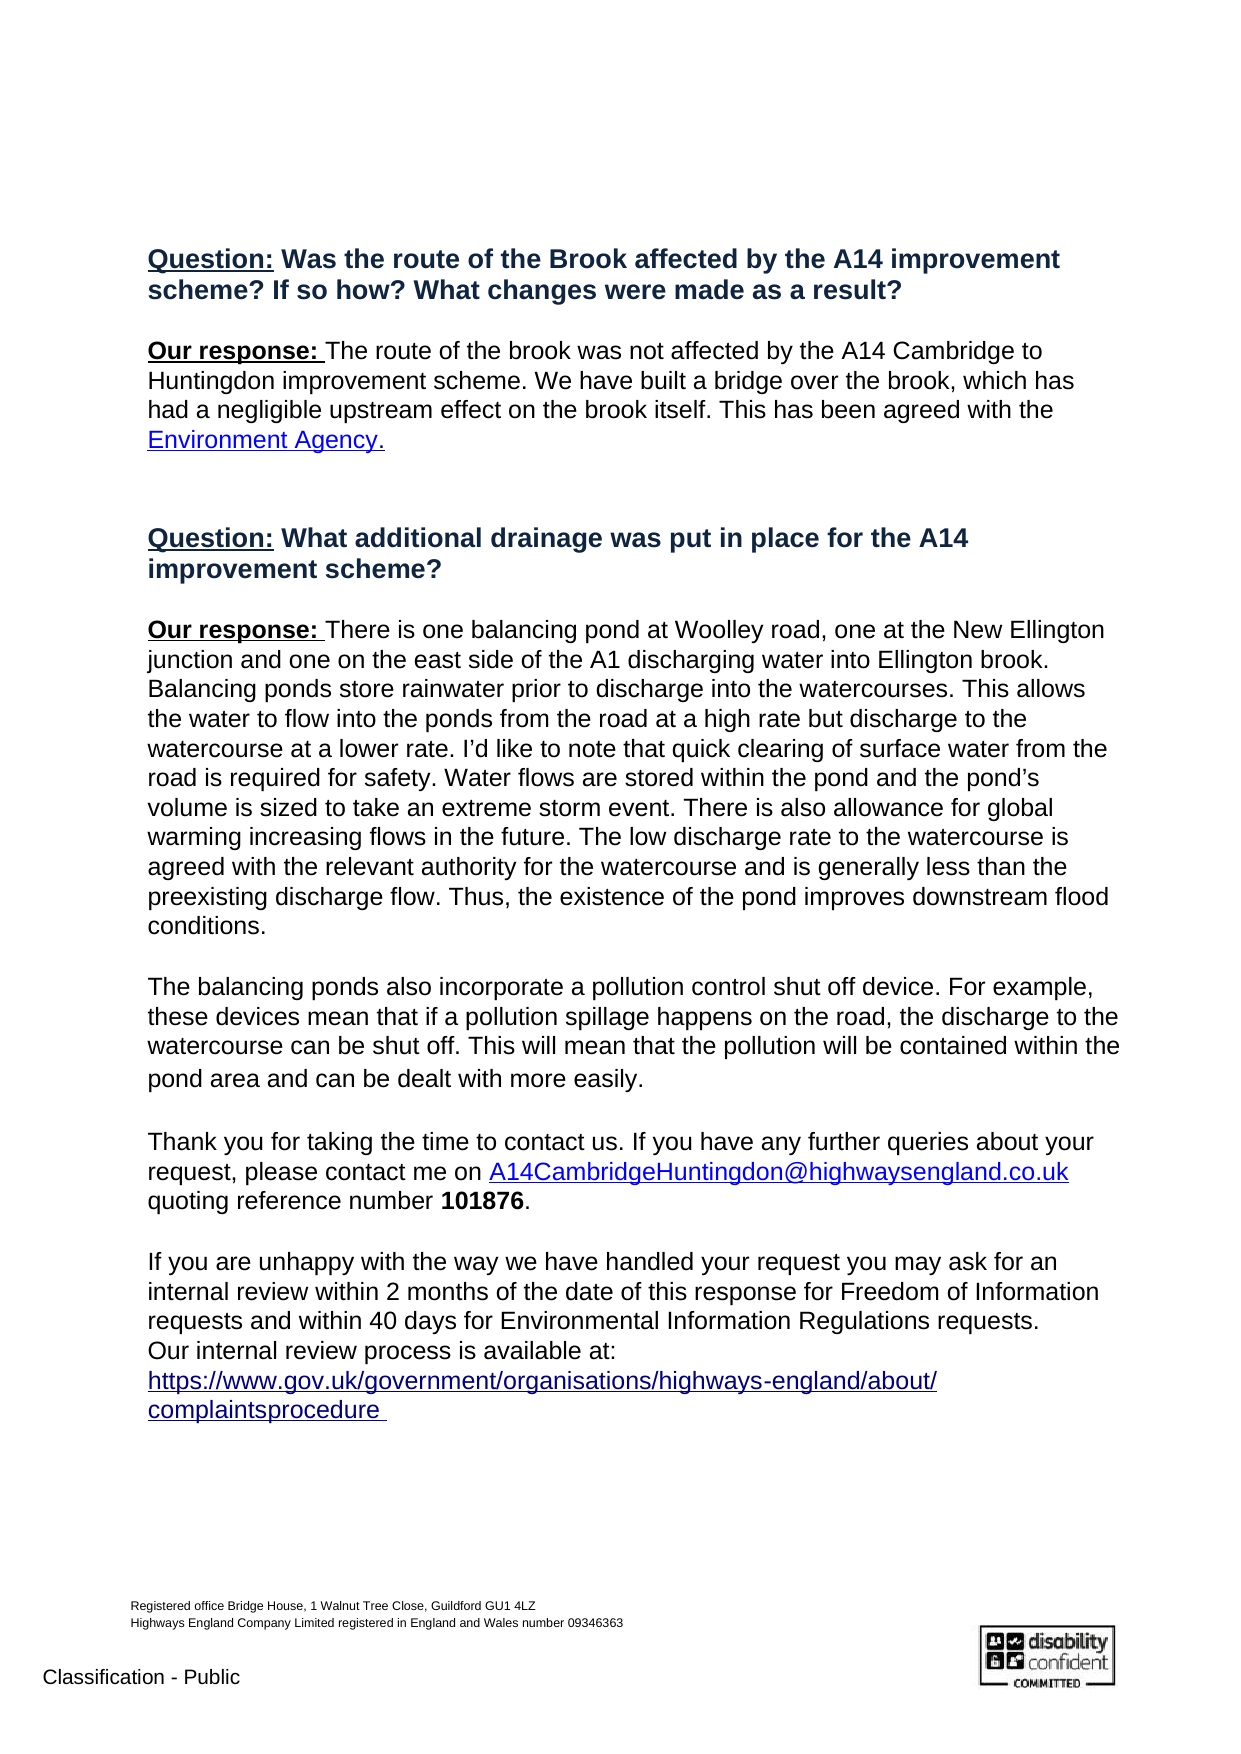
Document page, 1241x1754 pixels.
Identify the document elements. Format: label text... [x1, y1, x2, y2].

text Our internal review process is available at: [147, 1336, 1122, 1365]
text The balancing ponds also incorporate a pollution control shut off device. For example, these devices mean that if a pollution spillage happens on the road, the discharge to the watercourse can be shut off. This will mean that the pollution will be contained within the pond area and can be dealt with more easily. [147, 972, 1122, 1095]
text Question: What additional drainage was put in place for the A14 improvement scheme? [147, 522, 1122, 584]
text If you are unhappy with the way we have handled your request you may ask for an internal review within 2 months of the date of this response for Freedom of Information requests and within 40 days for Environmental Information Regulations requests. [147, 1247, 1122, 1335]
text Thank you for taking the time to contact us. If you have any further queries about your request, please contact me on A14CambridgeHuntingdon@highwaysengland.co.uk quoting reference number 101876. [147, 1127, 1122, 1215]
text https://www.gov.uk/government/organisations/highways-england/about/complaintsprocedure [148, 1366, 1122, 1423]
text Question: Was the route of the Brook affected by the A14 improvement scheme? If so how? What changes were made as a result? [147, 243, 1122, 306]
text Our response: There is one balancing pond at Woolley road, one at the New Ellington junction and one on the east side of the A1 discharging water into Ellington brook. Balancing ponds store rainwater prior to discharge into the watercourses. This allows the water to flow into the ponds from the road at a high rate but discharge to the watercourse at a lower rate. I’d like to note that quick clearing of surface water from the road is required for safety. Water flows are stored within the pond and the pond’s volume is sized to take an extreme storm event. There is also allowance for global warming increasing flows in the future. The low discharge rate to the watercourse is agreed with the relevant authority for the watercourse and is generally less than the preexisting discharge flow. Thus, the existence of the pond improves downstream flood conditions. [147, 615, 1122, 940]
text Our response: The route of the brook was not affected by the A14 Cambridge to Huntingdon improvement scheme. We have built a bridge over the brook, which has had a negligible upstream effect on the brook itself. This has been agreed with the Environment Agency. [147, 336, 1122, 454]
